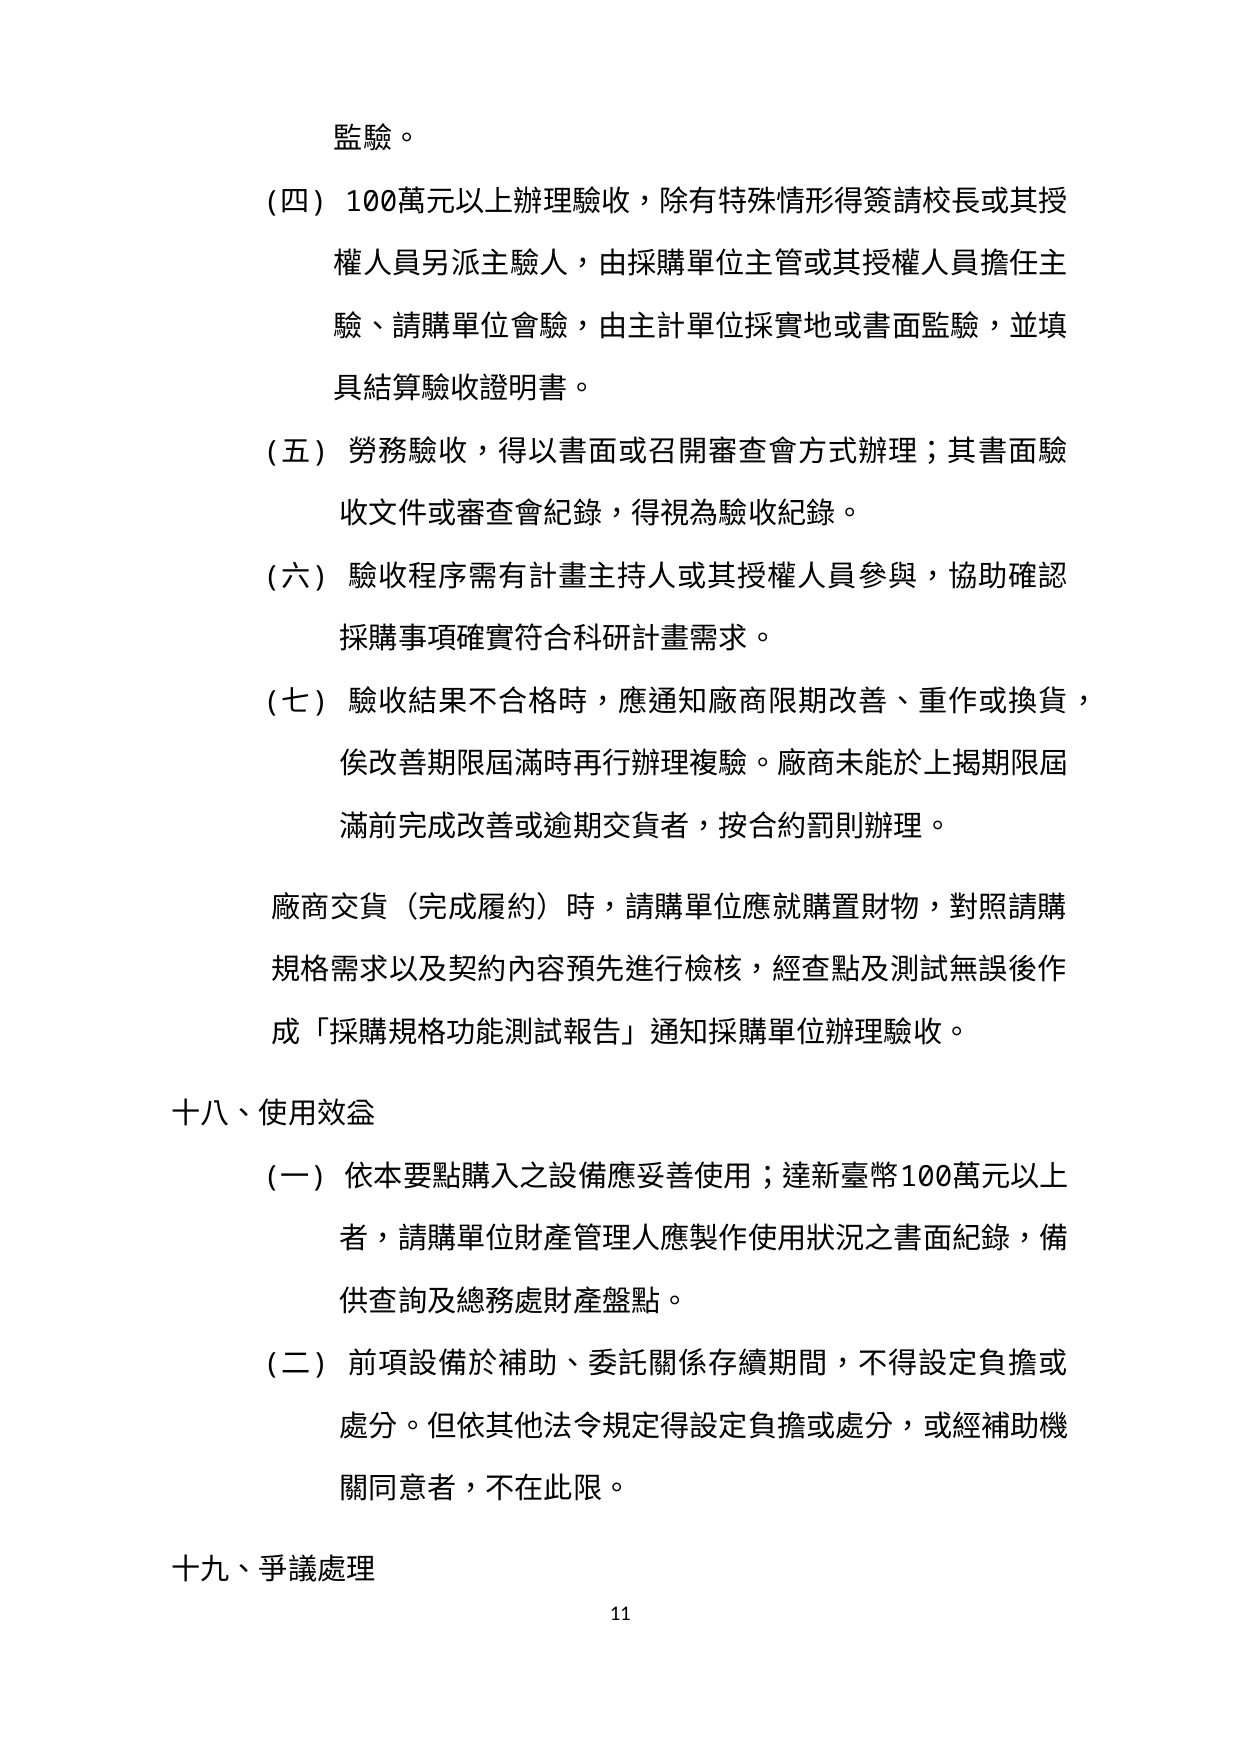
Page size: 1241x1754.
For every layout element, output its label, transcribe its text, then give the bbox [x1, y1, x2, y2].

text 廠商交貨（完成履約）時，請購單位應就購置財物，對照請購規格需求以及契約內容預先進行檢核，經查點及測試無誤後作成「採購規格功能測試報告」通知採購單位辦理驗收。 [271, 863, 1069, 1050]
text (七) 驗收結果不合格時，應通知廠商限期改善、重作或換貨，俟改善期限屆滿時再行辦理複驗。廠商未能於上揭期限屆滿前完成改善或逾期交貨者，按合約罰則辦理。 [263, 657, 1069, 844]
text (四) 100萬元以上辦理驗收，除有特殊情形得簽請校長或其授權人員另派主驗人，由採購單位主管或其授權人員擔任主驗、請購單位會驗，由主計單位採實地或書面監驗，並填具結算驗收證明書。 [263, 157, 1069, 407]
text (五) 勞務驗收，得以書面或召開審查會方式辦理；其書面驗收文件或審查會紀錄，得視為驗收紀錄。 [263, 407, 1069, 532]
text (一) 依本要點購入之設備應妥善使用；達新臺幣100萬元以上者，請購單位財產管理人應製作使用狀況之書面紀錄，備供查詢及總務處財產盤點。 [263, 1132, 1069, 1319]
text 監驗。 [263, 94, 1069, 157]
text 十九、爭議處理 [171, 1525, 1069, 1588]
text (二) 前項設備於補助、委託關係存續期間，不得設定負擔或處分。但依其他法令規定得設定負擔或處分，或經補助機關同意者，不在此限。 [263, 1319, 1069, 1507]
text 十八、使用效益 [171, 1069, 1069, 1132]
text (六) 驗收程序需有計畫主持人或其授權人員參與，協助確認採購事項確實符合科研計畫需求。 [263, 532, 1069, 657]
